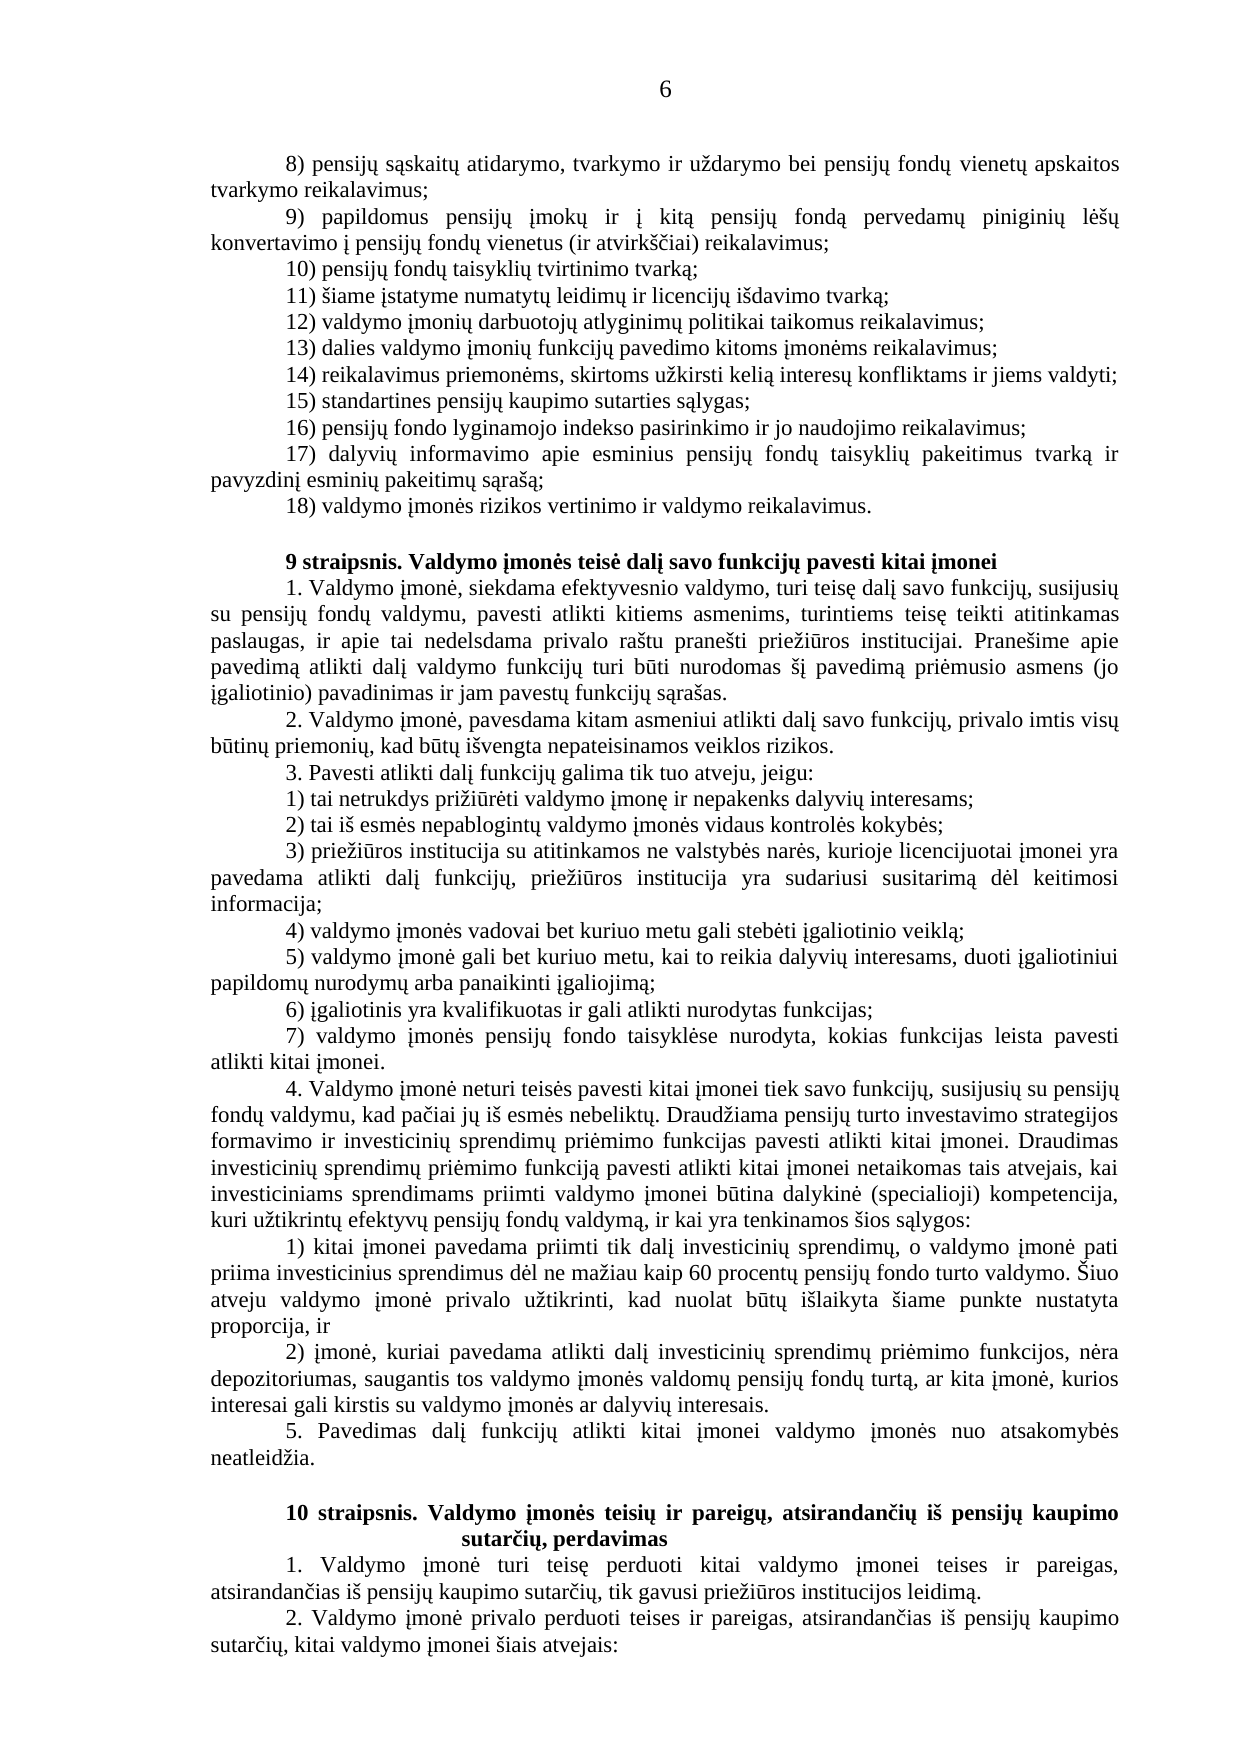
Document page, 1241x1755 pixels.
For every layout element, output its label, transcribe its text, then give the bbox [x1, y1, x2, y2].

text 2) tai iš esmės nepablogintų valdymo įmonės vidaus kontrolės kokybės; [210, 811, 1120, 838]
text 3) priežiūros institucija su atitinkamos ne valstybės narės, kurioje licencijuotai įmonei yra pavedama atlikti dalį funkcijų, priežiūros institucija yra sudariusi susitarimą dėl keitimosi informacija; [210, 838, 1120, 917]
text 16) pensijų fondo lyginamojo indekso pasirinkimo ir jo naudojimo reikalavimus; [210, 413, 1120, 440]
text 1. Valdymo įmonė, siekdama efektyvesnio valdymo, turi teisę dalį savo funkcijų, susijusių su pensijų fondų valdymu, pavesti atlikti kitiems asmenims, turintiems teisę teikti atitinkamas paslaugas, ir apie tai nedelsdama privalo raštu pranešti priežiūros institucijai. Pranešime apie pavedimą atlikti dalį valdymo funkcijų turi būti nurodomas šį pavedimą priėmusio asmens (jo įgaliotinio) pavadinimas ir jam pavestų funkcijų sąrašas. [210, 574, 1120, 706]
text 10 straipsnis. Valdymo įmonės teisių ir pareigų, atsirandančių iš pensijų kaupimo sutarčių, perdavimas [285, 1499, 1120, 1552]
text 5. Pavedimas dalį funkcijų atlikti kitai įmonei valdymo įmonės nuo atsakomybės neatleidžia. [210, 1417, 1120, 1470]
text 4) valdymo įmonės vadovai bet kuriuo metu gali stebėti įgaliotinio veiklą; [210, 917, 1120, 943]
text 15) standartines pensijų kaupimo sutarties sąlygas; [210, 387, 1120, 413]
text 1) tai netrukdys prižiūrėti valdymo įmonę ir nepakenks dalyvių interesams; [210, 785, 1120, 811]
text 17) dalyvių informavimo apie esminius pensijų fondų taisyklių pakeitimus tvarką ir pavyzdinį esminių pakeitimų sąrašą; [210, 440, 1120, 493]
text 6) įgaliotinis yra kvalifikuotas ir gali atlikti nurodytas funkcijas; [210, 996, 1120, 1022]
text 5) valdymo įmonė gali bet kuriuo metu, kai to reikia dalyvių interesams, duoti įgaliotiniui papildomų nurodymų arba panaikinti įgaliojimą; [210, 943, 1120, 996]
text 10) pensijų fondų taisyklių tvirtinimo tvarką; [210, 255, 1120, 282]
text 18) valdymo įmonės rizikos vertinimo ir valdymo reikalavimus. [210, 493, 1120, 519]
text 12) valdymo įmonių darbuotojų atlyginimų politikai taikomus reikalavimus; [210, 308, 1120, 334]
text 13) dalies valdymo įmonių funkcijų pavedimo kitoms įmonėms reikalavimus; [210, 334, 1120, 361]
text 11) šiame įstatyme numatytų leidimų ir licencijų išdavimo tvarką; [210, 282, 1120, 308]
text 4. Valdymo įmonė neturi teisės pavesti kitai įmonei tiek savo funkcijų, susijusių su pensijų fondų valdymu, kad pačiai jų iš esmės nebeliktų. Draudžiama pensijų turto investavimo strategijos formavimo ir investicinių sprendimų priėmimo funkcijas pavesti atlikti kitai įmonei. Draudimas investicinių sprendimų priėmimo funkciją pavesti atlikti kitai įmonei netaikomas tais atvejais, kai investiciniams sprendimams priimti valdymo įmonei būtina dalykinė (specialioji) kompetencija, kuri užtikrintų efektyvų pensijų fondų valdymą, ir kai yra tenkinamos šios sąlygos: [210, 1075, 1120, 1233]
text 14) reikalavimus priemonėms, skirtoms užkirsti kelią interesų konfliktams ir jiems valdyti; [210, 361, 1120, 387]
text 1. Valdymo įmonė turi teisę perduoti kitai valdymo įmonei teises ir pareigas, atsirandančias iš pensijų kaupimo sutarčių, tik gavusi priežiūros institucijos leidimą. [210, 1552, 1120, 1604]
text 2. Valdymo įmonė, pavesdama kitam asmeniui atlikti dalį savo funkcijų, privalo imtis visų būtinų priemonių, kad būtų išvengta nepateisinamos veiklos rizikos. [210, 706, 1120, 758]
text 2) įmonė, kuriai pavedama atlikti dalį investicinių sprendimų priėmimo funkcijos, nėra depozitoriumas, saugantis tos valdymo įmonės valdomų pensijų fondų turtą, ar kita įmonė, kurios interesai gali kirstis su valdymo įmonės ar dalyvių interesais. [210, 1338, 1120, 1417]
text 9 straipsnis. Valdymo įmonės teisė dalį savo funkcijų pavesti kitai įmonei [210, 548, 1120, 574]
text 3. Pavesti atlikti dalį funkcijų galima tik tuo atveju, jeigu: [210, 758, 1120, 785]
text 2. Valdymo įmonė privalo perduoti teises ir pareigas, atsirandančias iš pensijų kaupimo sutarčių, kitai valdymo įmonei šiais atvejais: [210, 1604, 1120, 1657]
text 8) pensijų sąskaitų atidarymo, tvarkymo ir uždarymo bei pensijų fondų vienetų apskaitos tvarkymo reikalavimus; [210, 150, 1120, 203]
text 9) papildomus pensijų įmokų ir į kitą pensijų fondą pervedamų piniginių lėšų konvertavimo į pensijų fondų vienetus (ir atvirkščiai) reikalavimus; [210, 203, 1120, 255]
text 7) valdymo įmonės pensijų fondo taisyklėse nurodyta, kokias funkcijas leista pavesti atlikti kitai įmonei. [210, 1022, 1120, 1075]
text 1) kitai įmonei pavedama priimti tik dalį investicinių sprendimų, o valdymo įmonė pati priima investicinius sprendimus dėl ne mažiau kaip 60 procentų pensijų fondo turto valdymo. Šiuo atveju valdymo įmonė privalo užtikrinti, kad nuolat būtų išlaikyta šiame punkte nustatyta proporcija, ir [210, 1233, 1120, 1338]
